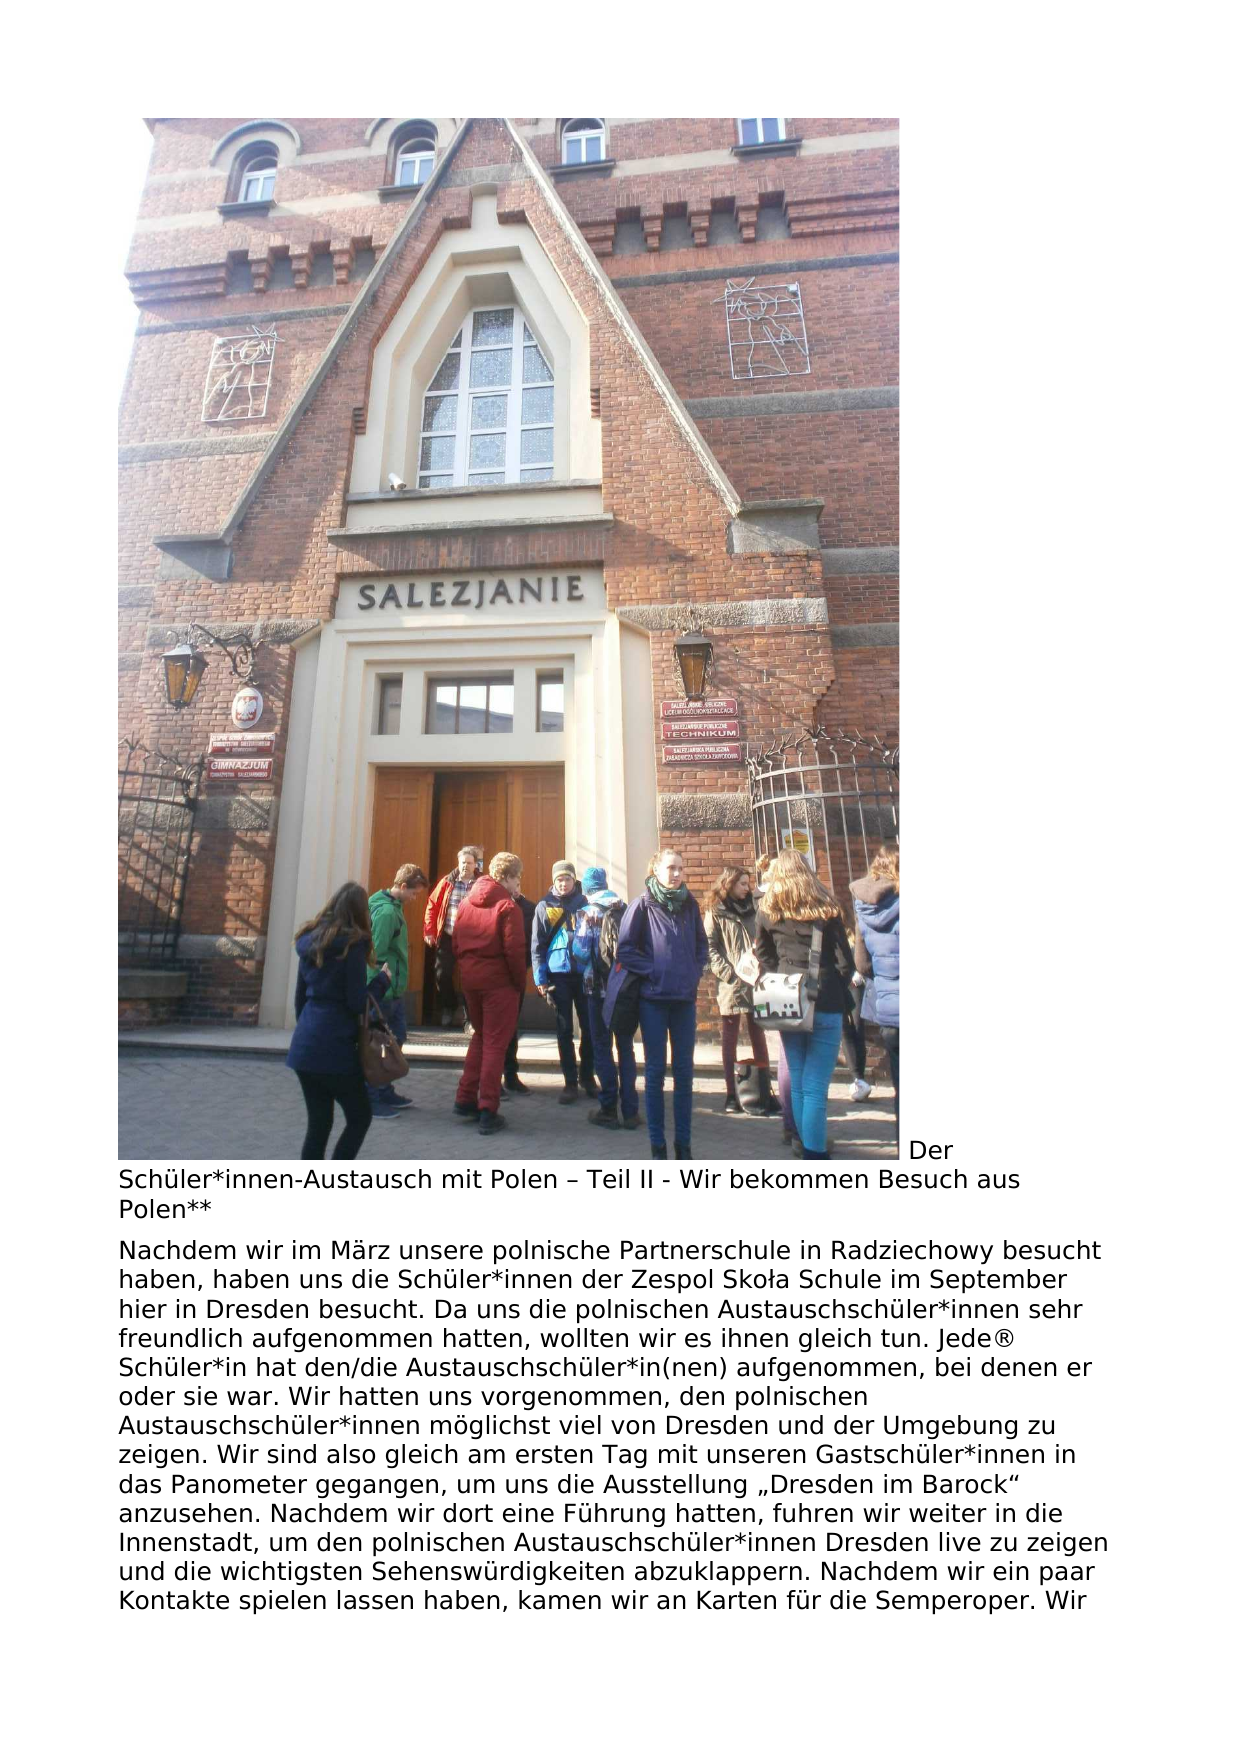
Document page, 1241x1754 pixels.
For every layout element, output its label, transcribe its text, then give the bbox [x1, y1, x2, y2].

picture [118, 118, 900, 1160]
text Der Schüler*innen-Austausch mit Polen – Teil II - Wir bekommen Besuch aus Polen** [118, 118, 1122, 1224]
text Nachdem wir im März unsere polnische Partnerschule in Radziechowy besucht haben, haben uns die Schüler*innen der Zespol Skoła Schule im September hier in Dresden besucht. Da uns die polnischen Austauschschüler*innen sehr freundlich aufgenommen hatten, wollten wir es ihnen gleich tun. Jede® Schüler*in hat den/die Austauschschüler*in(nen) aufgenommen, bei denen er oder sie war. Wir hatten uns vorgenommen, den polnischen Austauschschüler*innen möglichst viel von Dresden und der Umgebung zu zeigen. Wir sind also gleich am ersten Tag mit unseren Gastschüler*innen in das Panometer gegangen, um uns die Ausstellung „Dresden im Barock“ anzusehen. Nachdem wir dort eine Führung hatten, fuhren wir weiter in die Innenstadt, um den polnischen Austauschschüler*innen Dresden live zu zeigen und die wichtigsten Sehenswürdigkeiten abzuklappern. Nachdem wir ein paar Kontakte spielen lassen haben, kamen wir an Karten für die Semperoper. Wir [118, 1237, 1122, 1616]
